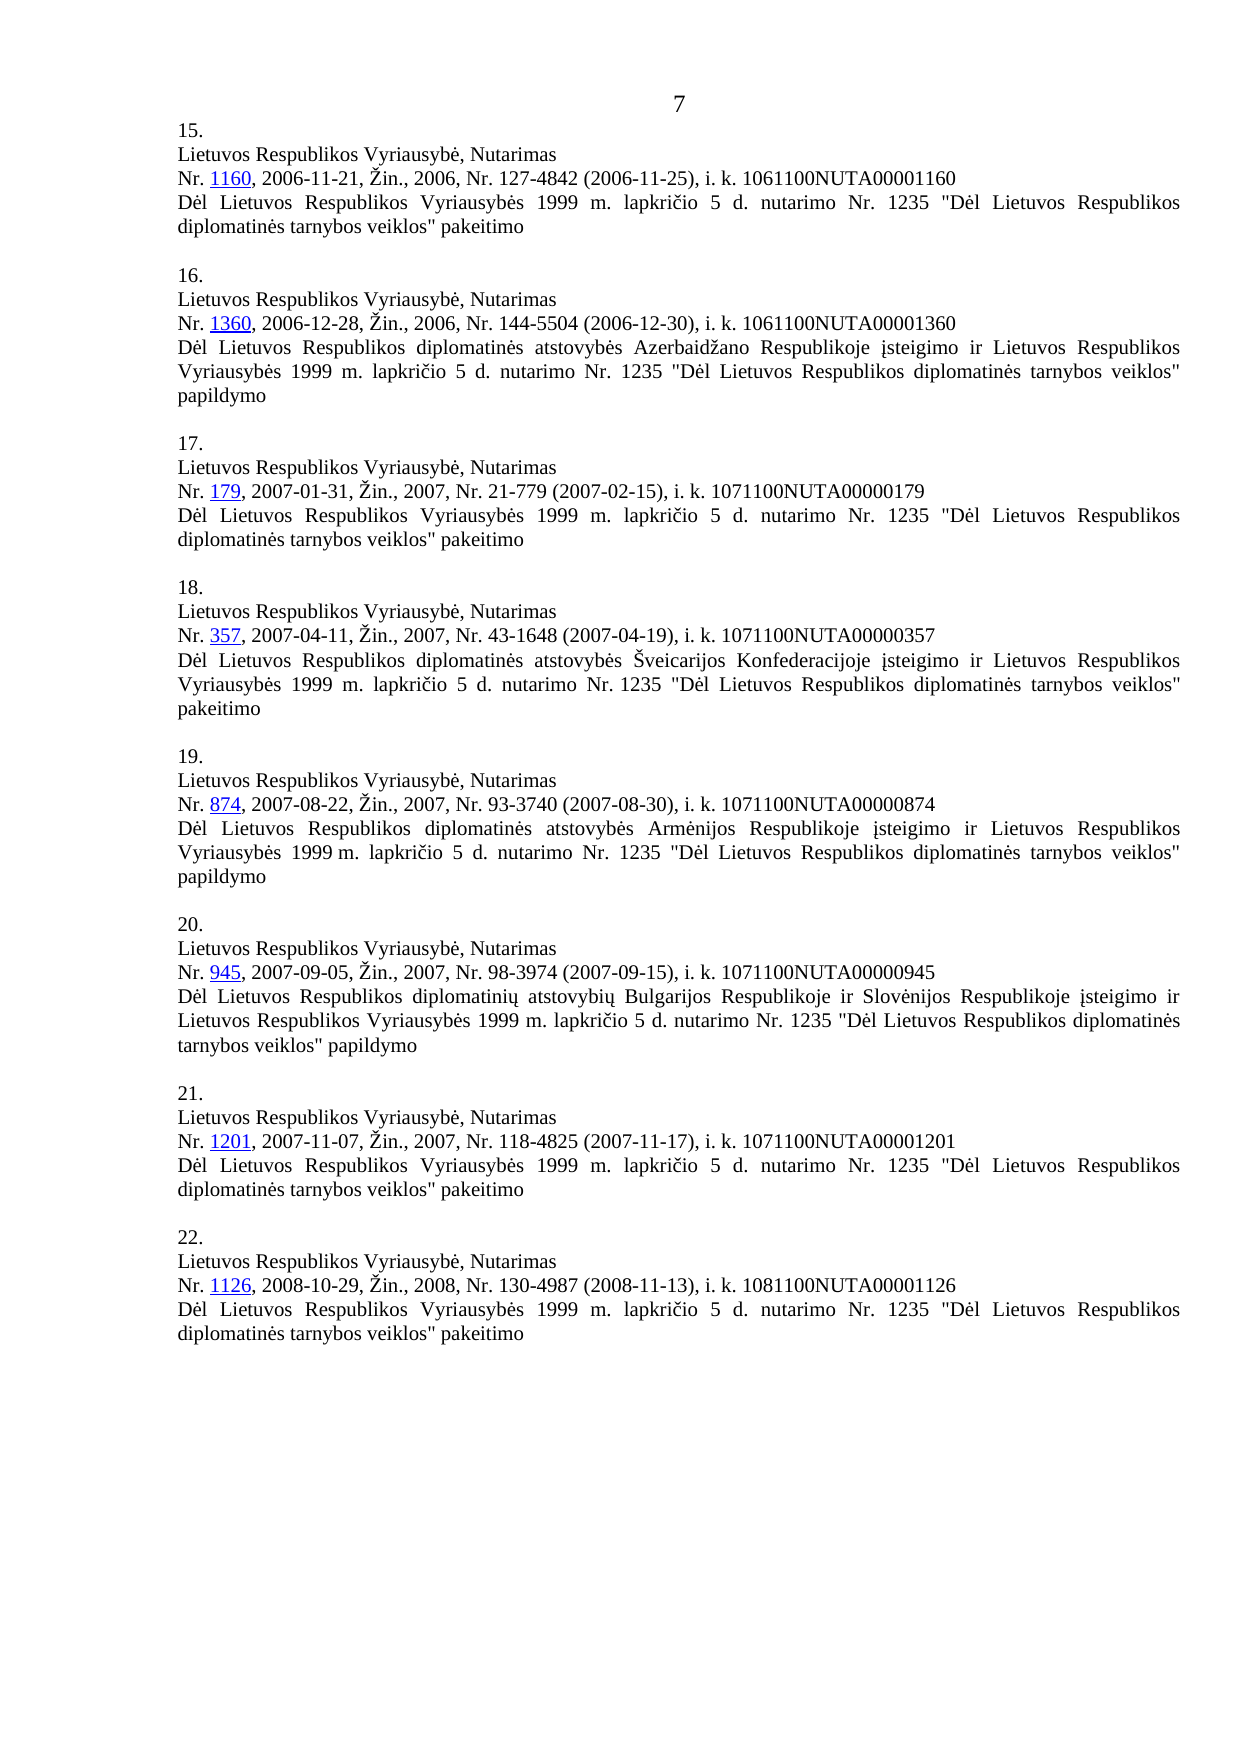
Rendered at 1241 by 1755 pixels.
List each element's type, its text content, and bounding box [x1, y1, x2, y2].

text Dėl Lietuvos Respublikos diplomatinės atstovybės Azerbaidžano Respublikoje įsteigimo ir Lietuvos Respublikos Vyriausybės 1999 m. lapkričio 5 d. nutarimo Nr. 1235 "Dėl Lietuvos Respublikos diplomatinės tarnybos veiklos" papildymo [177, 335, 1181, 407]
text Dėl Lietuvos Respublikos Vyriausybės 1999 m. lapkričio 5 d. nutarimo Nr. 1235 "Dėl Lietuvos Respublikos diplomatinės tarnybos veiklos" pakeitimo [177, 190, 1181, 238]
text 19. [177, 744, 1181, 768]
text Lietuvos Respublikos Vyriausybė, Nutarimas [177, 936, 1181, 960]
text Nr. 945, 2007-09-05, Žin., 2007, Nr. 98-3974 (2007-09-15), i. k. 1071100NUTA00000945 [177, 960, 1181, 984]
text Nr. 1201, 2007-11-07, Žin., 2007, Nr. 118-4825 (2007-11-17), i. k. 1071100NUTA00001201 [177, 1129, 1181, 1153]
text Dėl Lietuvos Respublikos diplomatinės atstovybės Armėnijos Respublikoje įsteigimo ir Lietuvos Respublikos Vyriausybės 1999 m. lapkričio 5 d. nutarimo Nr. 1235 "Dėl Lietuvos Respublikos diplomatinės tarnybos veiklos" papildymo [177, 816, 1181, 888]
text Lietuvos Respublikos Vyriausybė, Nutarimas [177, 455, 1181, 479]
text Dėl Lietuvos Respublikos Vyriausybės 1999 m. lapkričio 5 d. nutarimo Nr. 1235 "Dėl Lietuvos Respublikos diplomatinės tarnybos veiklos" pakeitimo [177, 1297, 1181, 1345]
text Lietuvos Respublikos Vyriausybė, Nutarimas [177, 287, 1181, 311]
text Lietuvos Respublikos Vyriausybė, Nutarimas [177, 1105, 1181, 1129]
text 22. [177, 1225, 1181, 1249]
text Dėl Lietuvos Respublikos Vyriausybės 1999 m. lapkričio 5 d. nutarimo Nr. 1235 "Dėl Lietuvos Respublikos diplomatinės tarnybos veiklos" pakeitimo [177, 503, 1181, 551]
text Dėl Lietuvos Respublikos diplomatinių atstovybių Bulgarijos Respublikoje ir Slovėnijos Respublikoje įsteigimo ir Lietuvos Respublikos Vyriausybės 1999 m. lapkričio 5 d. nutarimo Nr. 1235 "Dėl Lietuvos Respublikos diplomatinės tarnybos veiklos" papildymo [177, 984, 1181, 1057]
text Nr. 1126, 2008-10-29, Žin., 2008, Nr. 130-4987 (2008-11-13), i. k. 1081100NUTA00001126 [177, 1273, 1181, 1297]
text 21. [177, 1081, 1181, 1105]
text Nr. 1160, 2006-11-21, Žin., 2006, Nr. 127-4842 (2006-11-25), i. k. 1061100NUTA00001160 [177, 166, 1181, 190]
text Lietuvos Respublikos Vyriausybė, Nutarimas [177, 599, 1181, 623]
text Lietuvos Respublikos Vyriausybė, Nutarimas [177, 768, 1181, 792]
text Nr. 874, 2007-08-22, Žin., 2007, Nr. 93-3740 (2007-08-30), i. k. 1071100NUTA00000874 [177, 792, 1181, 816]
text Nr. 357, 2007-04-11, Žin., 2007, Nr. 43-1648 (2007-04-19), i. k. 1071100NUTA00000357 [177, 623, 1181, 647]
text 15. [177, 118, 1181, 142]
text Lietuvos Respublikos Vyriausybė, Nutarimas [177, 1249, 1181, 1273]
text 17. [177, 431, 1181, 455]
text Dėl Lietuvos Respublikos Vyriausybės 1999 m. lapkričio 5 d. nutarimo Nr. 1235 "Dėl Lietuvos Respublikos diplomatinės tarnybos veiklos" pakeitimo [177, 1153, 1181, 1201]
text Dėl Lietuvos Respublikos diplomatinės atstovybės Šveicarijos Konfederacijoje įsteigimo ir Lietuvos Respublikos Vyriausybės 1999 m. lapkričio 5 d. nutarimo Nr. 1235 "Dėl Lietuvos Respublikos diplomatinės tarnybos veiklos" pakeitimo [177, 647, 1181, 720]
text 20. [177, 912, 1181, 936]
text Nr. 1360, 2006-12-28, Žin., 2006, Nr. 144-5504 (2006-12-30), i. k. 1061100NUTA00001360 [177, 311, 1181, 335]
text Lietuvos Respublikos Vyriausybė, Nutarimas [177, 142, 1181, 166]
text 18. [177, 575, 1181, 599]
text 16. [177, 262, 1181, 287]
text Nr. 179, 2007-01-31, Žin., 2007, Nr. 21-779 (2007-02-15), i. k. 1071100NUTA00000179 [177, 479, 1181, 503]
